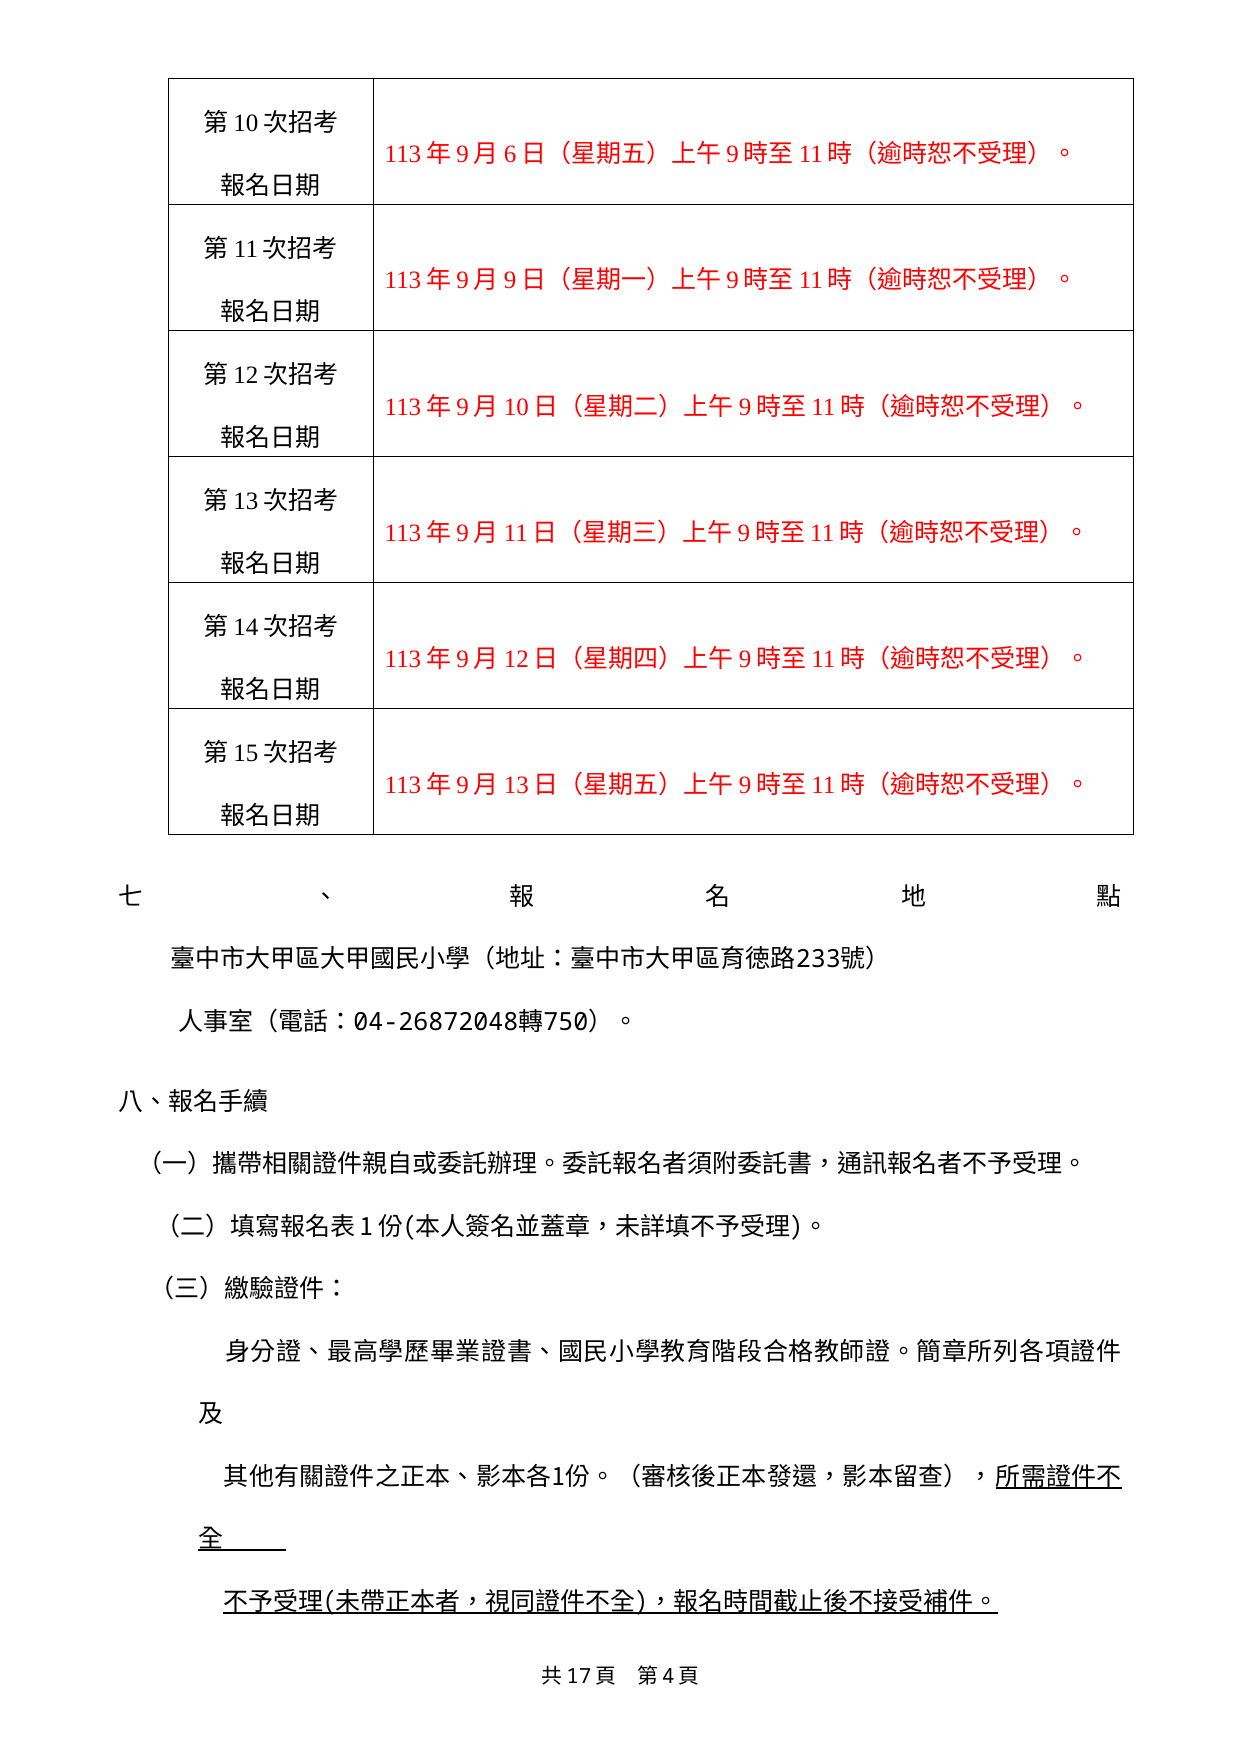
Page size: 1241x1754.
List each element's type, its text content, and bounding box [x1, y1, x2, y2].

table_cell 第13次招考 報名日期 [169, 457, 373, 582]
table_cell 113年9月12日（星期四）上午9時至11時（逾時恕不受理）。 [374, 583, 1133, 708]
table_cell 113年9月9日（星期一）上午9時至11時（逾時恕不受理）。 [374, 205, 1133, 330]
text 人事室（電話：04-26872048轉750）。 [118, 978, 1122, 1040]
text （三）繳驗證件： [143, 1245, 1122, 1307]
table_cell 113年9月6日（星期五）上午9時至11時（逾時恕不受理）。 [374, 79, 1133, 204]
table_cell 第11次招考 報名日期 [169, 205, 373, 330]
table_cell 113年9月11日（星期三）上午9時至11時（逾時恕不受理）。 [374, 457, 1133, 582]
table_cell 113年9月10日（星期二）上午9時至11時（逾時恕不受理）。 [374, 331, 1133, 456]
text 其他有關證件之正本、影本各1份。（審核後正本發還，影本留查），所需證件不全 [198, 1432, 1122, 1557]
text 身分證、最高學歷畢業證書、國民小學教育階段合格教師證。簡章所列各項證件及 [198, 1307, 1122, 1432]
text 八、報名手續 [118, 1057, 1122, 1120]
table_cell 第10次招考 報名日期 [169, 79, 373, 204]
text （二）填寫報名表1份(本人簽名並蓋章，未詳填不予受理)。 [118, 1182, 1122, 1245]
text 七、報名地點 臺中市大甲區大甲國民小學（地址：臺中市大甲區育徳路233號） [118, 853, 1122, 978]
table_cell 第14次招考 報名日期 [169, 583, 373, 708]
table_cell 第15次招考 報名日期 [169, 709, 373, 834]
table_cell 113年9月13日（星期五）上午9時至11時（逾時恕不受理）。 [374, 709, 1133, 834]
text （一）攜帶相關證件親自或委託辦理。委託報名者須附委託書，通訊報名者不予受理。 [118, 1120, 1122, 1182]
table_cell 第12次招考 報名日期 [169, 331, 373, 456]
text 不予受理(未帶正本者，視同證件不全)，報名時間截止後不接受補件。 [198, 1557, 1122, 1620]
